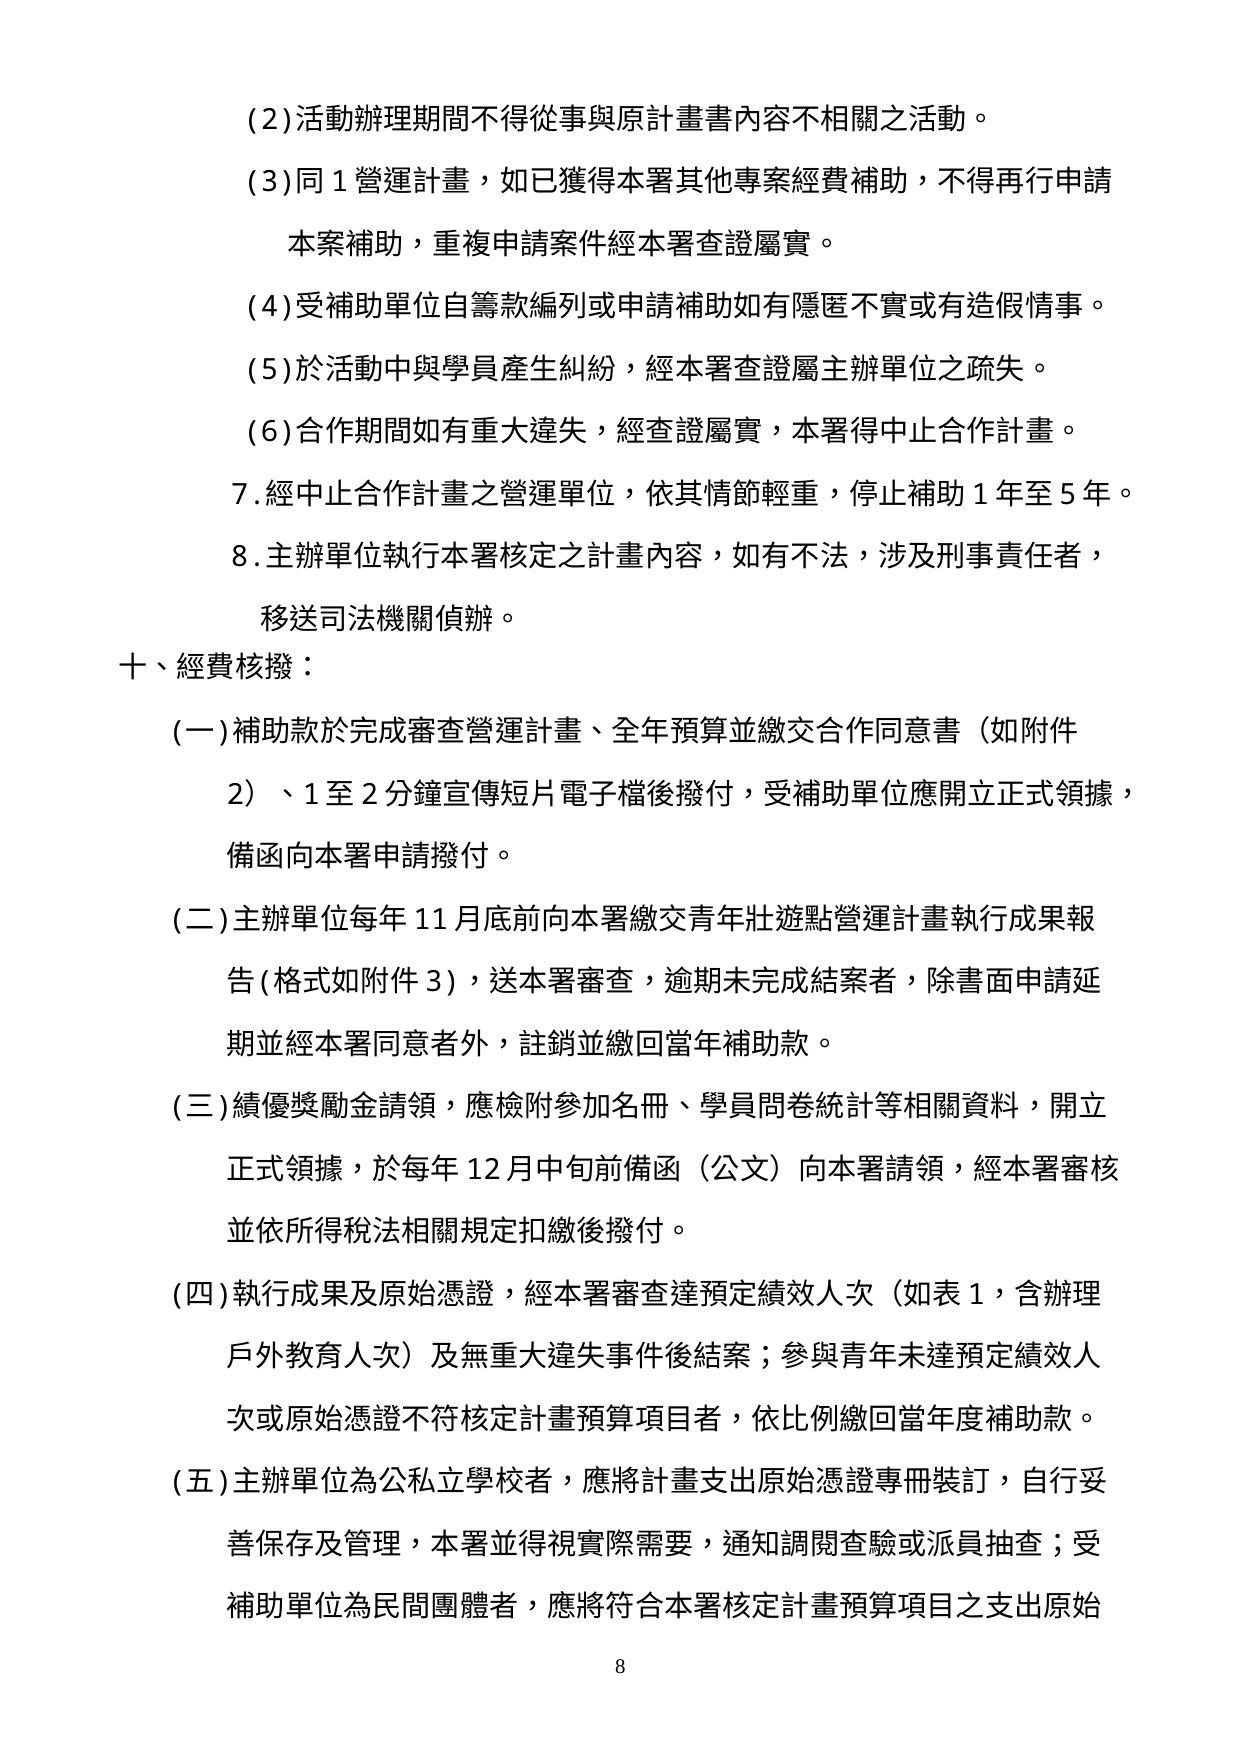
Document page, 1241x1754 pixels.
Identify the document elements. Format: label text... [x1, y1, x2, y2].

text (四)執行成果及原始憑證，經本署審查達預定績效人次（如表1，含辦理戶外教育人次）及無重大違失事件後結案；參與青年未達預定績效人次或原始憑證不符核定計畫預算項目者，依比例繳回當年度補助款。 [168, 1250, 1122, 1437]
text (2)活動辦理期間不得從事與原計畫書內容不相關之活動。 [243, 75, 1122, 137]
text (三)績優獎勵金請領，應檢附參加名冊、學員問卷統計等相關資料，開立正式領據，於每年12月中旬前備函（公文）向本署請領，經本署審核並依所得稅法相關規定扣繳後撥付。 [168, 1062, 1122, 1250]
text (3)同1營運計畫，如已獲得本署其他專案經費補助，不得再行申請本案補助，重複申請案件經本署查證屬實。 [243, 137, 1122, 262]
text (五)主辦單位為公私立學校者，應將計畫支出原始憑證專冊裝訂，自行妥善保存及管理，本署並得視實際需要，通知調閱查驗或派員抽查；受補助單位為民間團體者，應將符合本署核定計畫預算項目之支出原始 [168, 1437, 1122, 1625]
text (一)補助款於完成審查營運計畫、全年預算並繳交合作同意書（如附件2）、1至2分鐘宣傳短片電子檔後撥付，受補助單位應開立正式領據，備函向本署申請撥付。 [168, 687, 1122, 875]
text 8.主辦單位執行本署核定之計畫內容，如有不法，涉及刑事責任者，移送司法機關偵辦。 [231, 512, 1122, 637]
text (4)受補助單位自籌款編列或申請補助如有隱匿不實或有造假情事。 [243, 262, 1122, 325]
text (5)於活動中與學員產生糾紛，經本署查證屬主辦單位之疏失。 [243, 325, 1122, 387]
text 7.經中止合作計畫之營運單位，依其情節輕重，停止補助1年至5年。 [231, 450, 1122, 512]
text (二)主辦單位每年11月底前向本署繳交青年壯遊點營運計畫執行成果報告(格式如附件3)，送本署審查，逾期未完成結案者，除書面申請延期並經本署同意者外，註銷並繳回當年補助款。 [168, 875, 1122, 1062]
text 十、經費核撥： [118, 637, 1122, 687]
text (6)合作期間如有重大違失，經查證屬實，本署得中止合作計畫。 [243, 387, 1122, 450]
